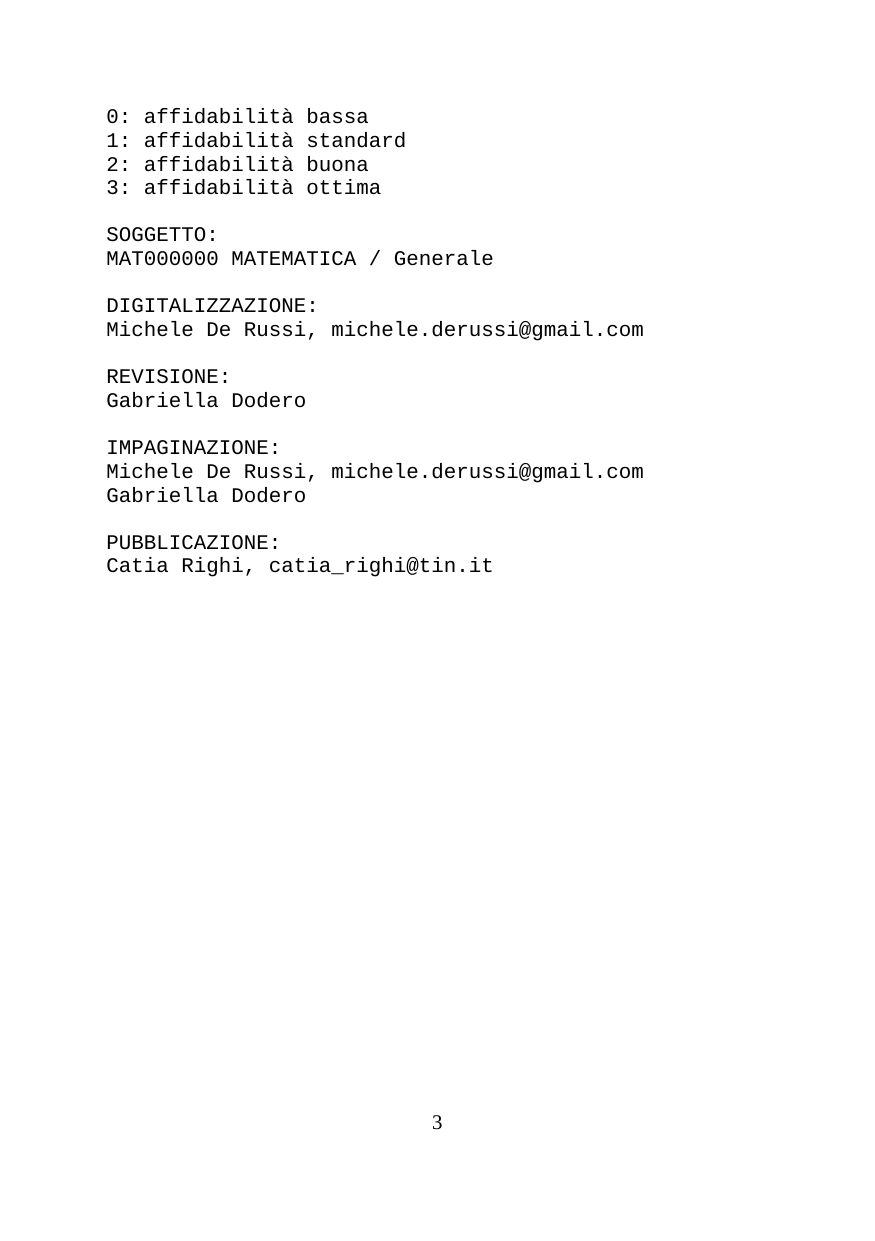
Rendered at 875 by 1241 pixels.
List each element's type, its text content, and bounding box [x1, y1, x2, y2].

text 0: affidabilità bassa [106, 106, 768, 130]
text 1: affidabilità standard [106, 130, 768, 153]
text Michele De Russi, michele.derussi@gmail.com [106, 319, 768, 343]
text DIGITALIZZAZIONE: [106, 295, 768, 319]
text Gabriella Dodero [106, 484, 768, 508]
text PUBBLICAZIONE: [106, 532, 768, 556]
text 2: affidabilità buona [106, 153, 768, 177]
text MAT000000 MATEMATICA / Generale [106, 248, 768, 272]
text Michele De Russi, michele.derussi@gmail.com [106, 461, 768, 484]
text Gabriella Dodero [106, 390, 768, 414]
text SOGGETTO: [106, 224, 768, 248]
text REVISIONE: [106, 366, 768, 390]
text Catia Righi, catia_righi@tin.it [106, 556, 768, 579]
text 3: affidabilità ottima [106, 177, 768, 201]
text IMPAGINAZIONE: [106, 437, 768, 461]
